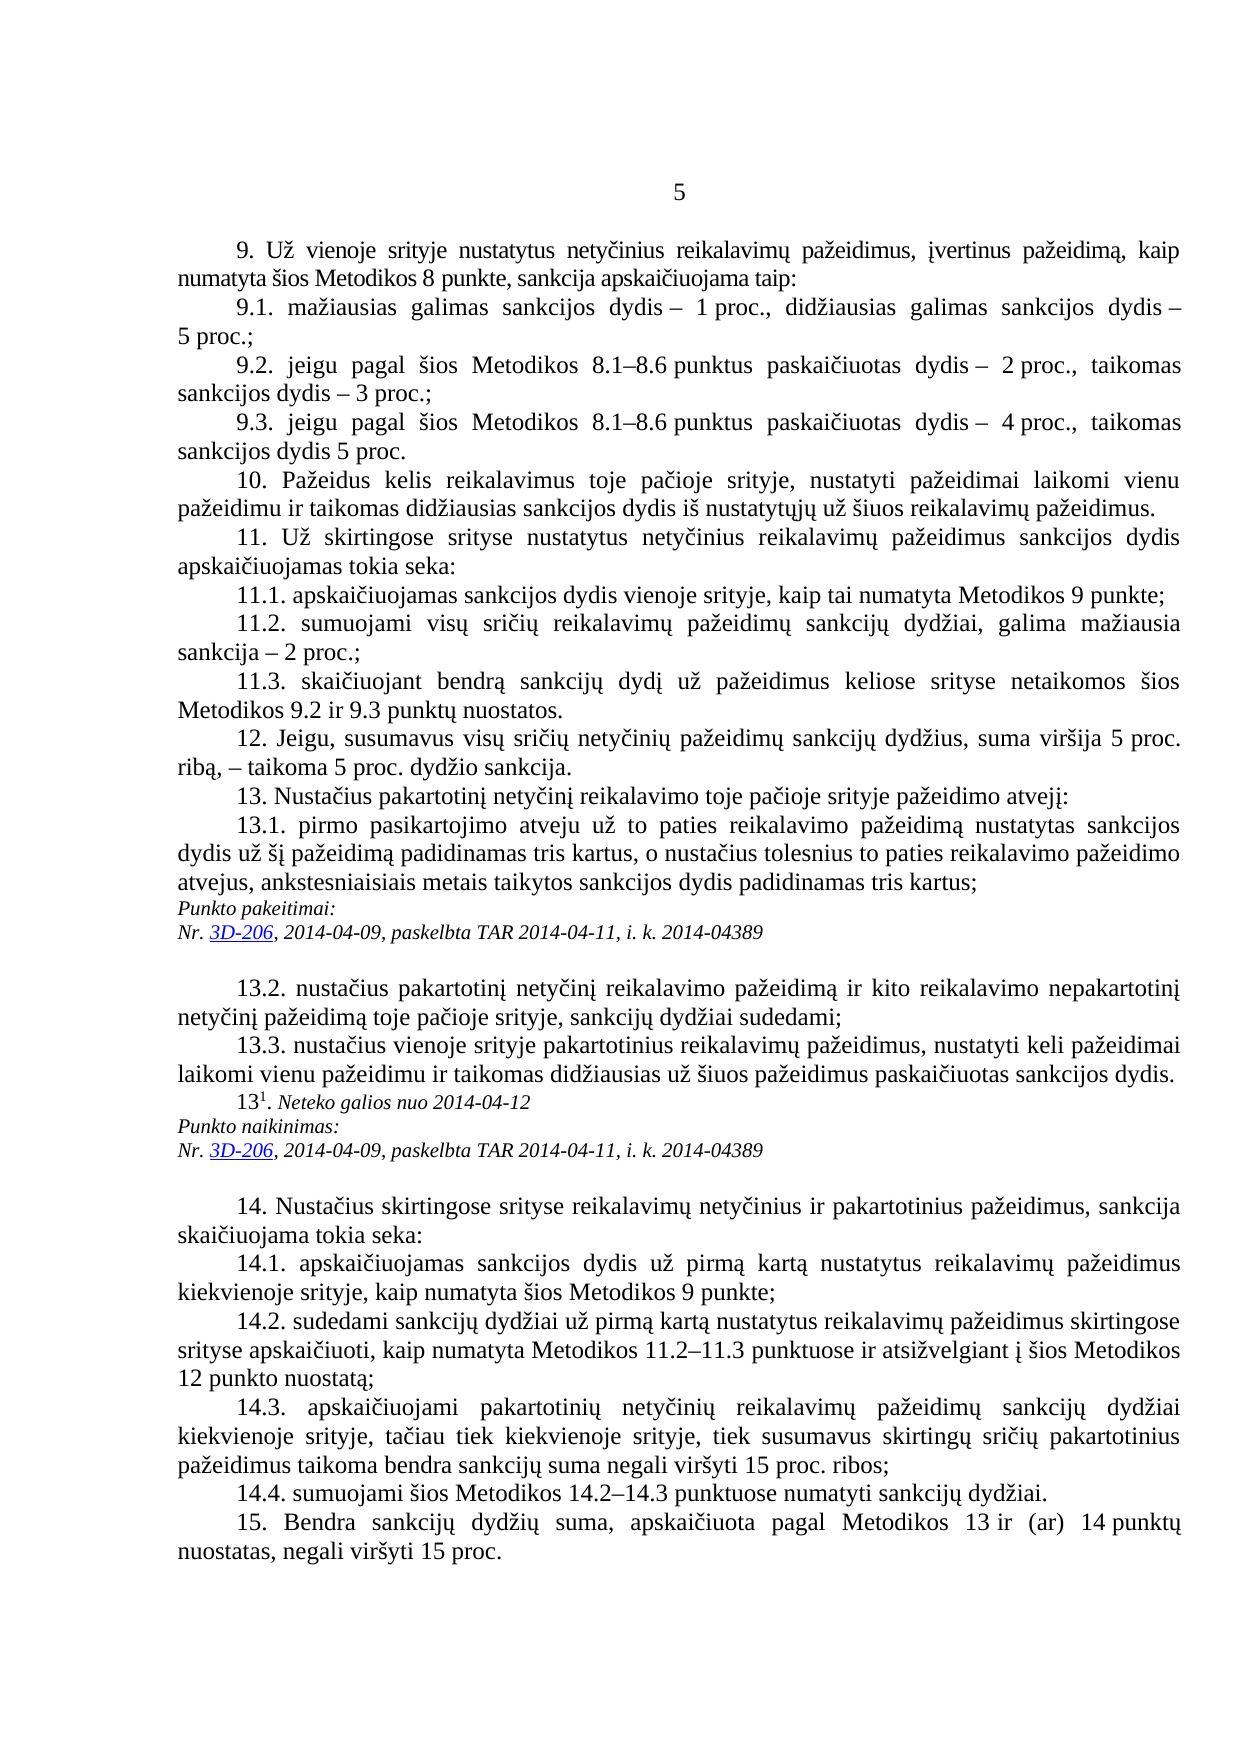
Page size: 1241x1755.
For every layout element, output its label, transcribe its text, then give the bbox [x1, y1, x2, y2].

text 14.3. apskaičiuojami pakartotinių netyčinių reikalavimų pažeidimų sankcijų dydžiai kiekvienoje srityje, tačiau tiek kiekvienoje srityje, tiek susumavus skirtingų sričių pakartotinius pažeidimus taikoma bendra sankcijų suma negali viršyti 15 proc. ribos; [177, 1392, 1181, 1478]
text 11.1. apskaičiuojamas sankcijos dydis vienoje srityje, kaip tai numatyta Metodikos 9 punkte; [177, 580, 1181, 608]
text 11.3. skaičiuojant bendrą sankcijų dydį už pažeidimus keliose srityse netaikomos šios Metodikos 9.2 ir 9.3 punktų nuostatos. [177, 666, 1181, 723]
text 9.3. jeigu pagal šios Metodikos 8.1–8.6 punktus paskaičiuotas dydis – 4 proc., taikomas sankcijos dydis 5 proc. [177, 407, 1181, 465]
text 14. Nustačius skirtingose srityse reikalavimų netyčinius ir pakartotinius pažeidimus, sankcija skaičiuojama tokia seka: [177, 1191, 1181, 1248]
text 13.1. pirmo pasikartojimo atveju už to paties reikalavimo pažeidimą nustatytas sankcijos dydis už šį pažeidimą padidinamas tris kartus, o nustačius tolesnius to paties reikalavimo pažeidimo atvejus, ankstesniaisiais metais taikytos sankcijos dydis padidinamas tris kartus; [177, 810, 1181, 896]
text 14.2. sudedami sankcijų dydžiai už pirmą kartą nustatytus reikalavimų pažeidimus skirtingose srityse apskaičiuoti, kaip numatyta Metodikos 11.2–11.3 punktuose ir atsižvelgiant į šios Metodikos 12 punkto nuostatą; [177, 1306, 1181, 1392]
text Punkto pakeitimai: [177, 896, 1181, 920]
text 11. Už skirtingose srityse nustatytus netyčinius reikalavimų pažeidimus sankcijos dydis apskaičiuojamas tokia seka: [177, 522, 1181, 580]
text 14.1. apskaičiuojamas sankcijos dydis už pirmą kartą nustatytus reikalavimų pažeidimus kiekvienoje srityje, kaip numatyta šios Metodikos 9 punkte; [177, 1248, 1181, 1306]
text Nr. 3D-206, 2014-04-09, paskelbta TAR 2014-04-11, i. k. 2014-04389 [177, 920, 1181, 944]
text Nr. 3D-206, 2014-04-09, paskelbta TAR 2014-04-11, i. k. 2014-04389 [177, 1138, 1181, 1162]
text 13.3. nustačius vienoje srityje pakartotinius reikalavimų pažeidimus, nustatyti keli pažeidimai laikomi vienu pažeidimu ir taikomas didžiausias už šiuos pažeidimus paskaičiuotas sankcijos dydis. [177, 1030, 1181, 1088]
text 11.2. sumuojami visų sričių reikalavimų pažeidimų sankcijų dydžiai, galima mažiausia sankcija – 2 proc.; [177, 608, 1181, 666]
text 13. Nustačius pakartotinį netyčinį reikalavimo toje pačioje srityje pažeidimo atvejį: [177, 781, 1181, 810]
text 15. Bendra sankcijų dydžių suma, apskaičiuota pagal Metodikos 13 ir (ar) 14 punktų nuostatas, negali viršyti 15 proc. [177, 1507, 1181, 1565]
text 9.1. mažiausias galimas sankcijos dydis – 1 proc., didžiausias galimas sankcijos dydis – 5 proc.; [177, 292, 1181, 350]
text 131. Neteko galios nuo 2014-04-12 [177, 1088, 1181, 1114]
text 10. Pažeidus kelis reikalavimus toje pačioje srityje, nustatyti pažeidimai laikomi vienu pažeidimu ir taikomas didžiausias sankcijos dydis iš nustatytųjų už šiuos reikalavimų pažeidimus. [177, 465, 1181, 522]
text 9. Už vienoje srityje nustatytus netyčinius reikalavimų pažeidimus, įvertinus pažeidimą, kaip numatyta šios Metodikos 8 punkte, sankcija apskaičiuojama taip: [177, 235, 1181, 292]
text 12. Jeigu, susumavus visų sričių netyčinių pažeidimų sankcijų dydžius, suma viršija 5 proc. ribą, – taikoma 5 proc. dydžio sankcija. [177, 723, 1181, 781]
text Punkto naikinimas: [177, 1114, 1181, 1138]
text 9.2. jeigu pagal šios Metodikos 8.1–8.6 punktus paskaičiuotas dydis – 2 proc., taikomas sankcijos dydis – 3 proc.; [177, 350, 1181, 407]
text 13.2. nustačius pakartotinį netyčinį reikalavimo pažeidimą ir kito reikalavimo nepakartotinį netyčinį pažeidimą toje pačioje srityje, sankcijų dydžiai sudedami; [177, 973, 1181, 1030]
text 14.4. sumuojami šios Metodikos 14.2–14.3 punktuose numatyti sankcijų dydžiai. [177, 1478, 1181, 1507]
